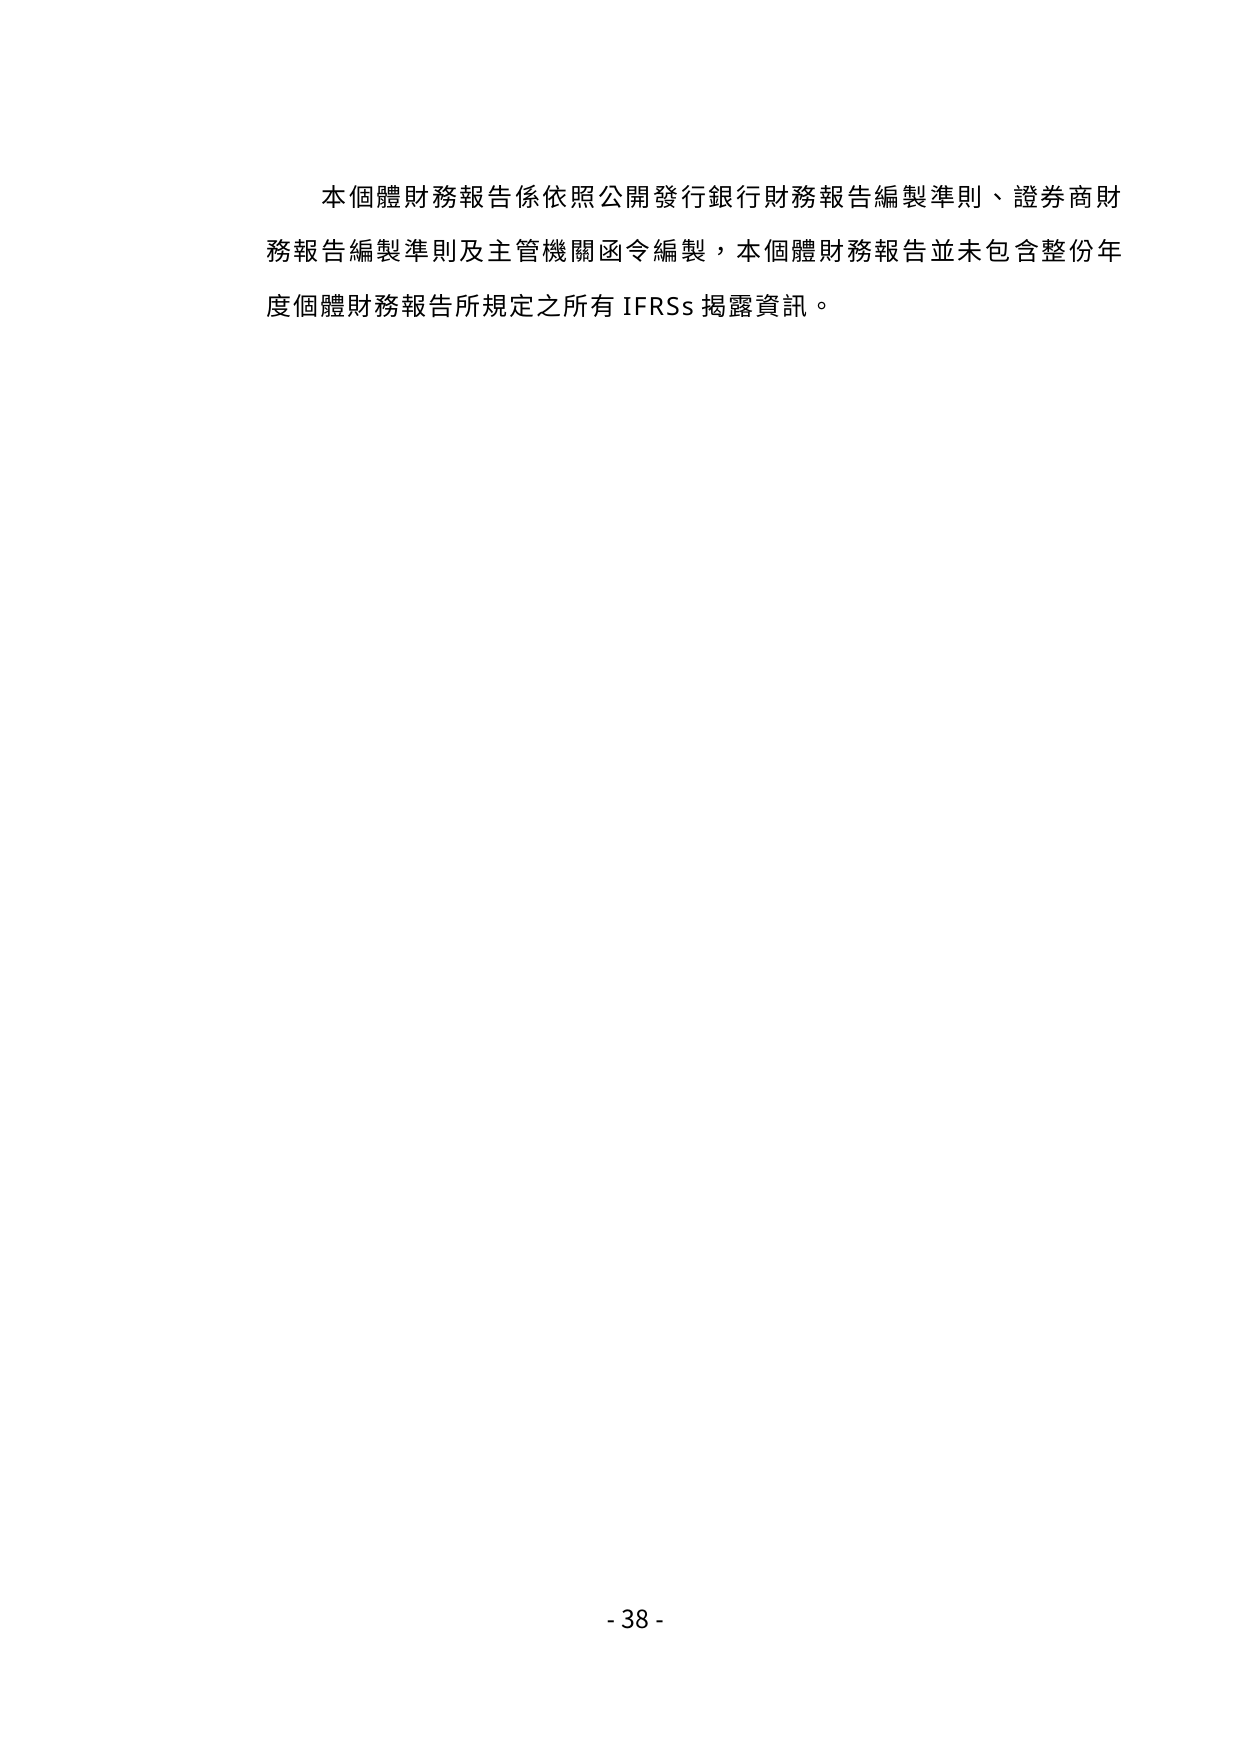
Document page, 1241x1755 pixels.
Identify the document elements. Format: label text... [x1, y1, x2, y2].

text 本個體財務報告係依照公開發行銀行財務報告編製準則、證券商財務報告編製準則及主管機關函令編製，本個體財務報告並未包含整份年度個體財務報告所規定之所有IFRSs揭露資訊。 [266, 177, 1122, 322]
